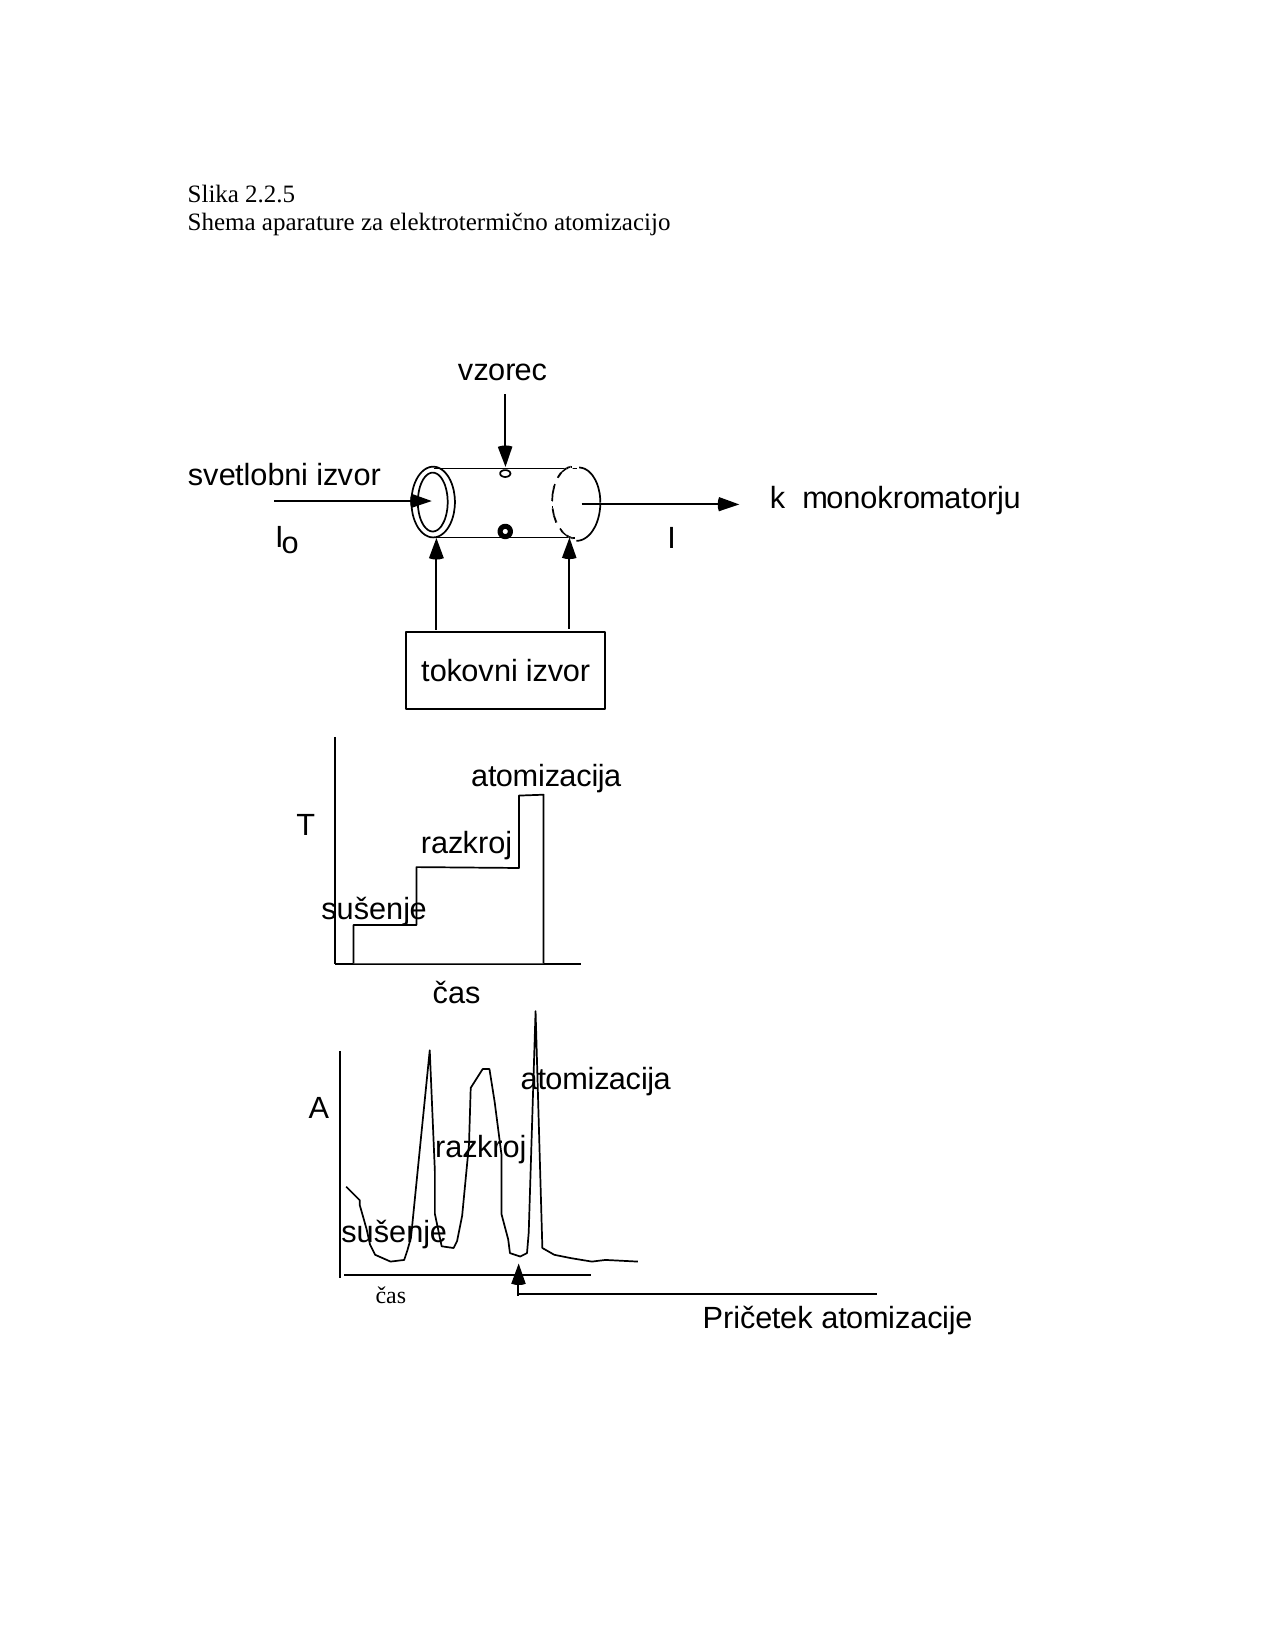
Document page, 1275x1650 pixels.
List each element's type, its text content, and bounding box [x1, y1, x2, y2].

text Shema aparature za elektrotermično atomizacijo [187, 207, 1087, 236]
text Slika 2.2.5 [187, 179, 1087, 207]
